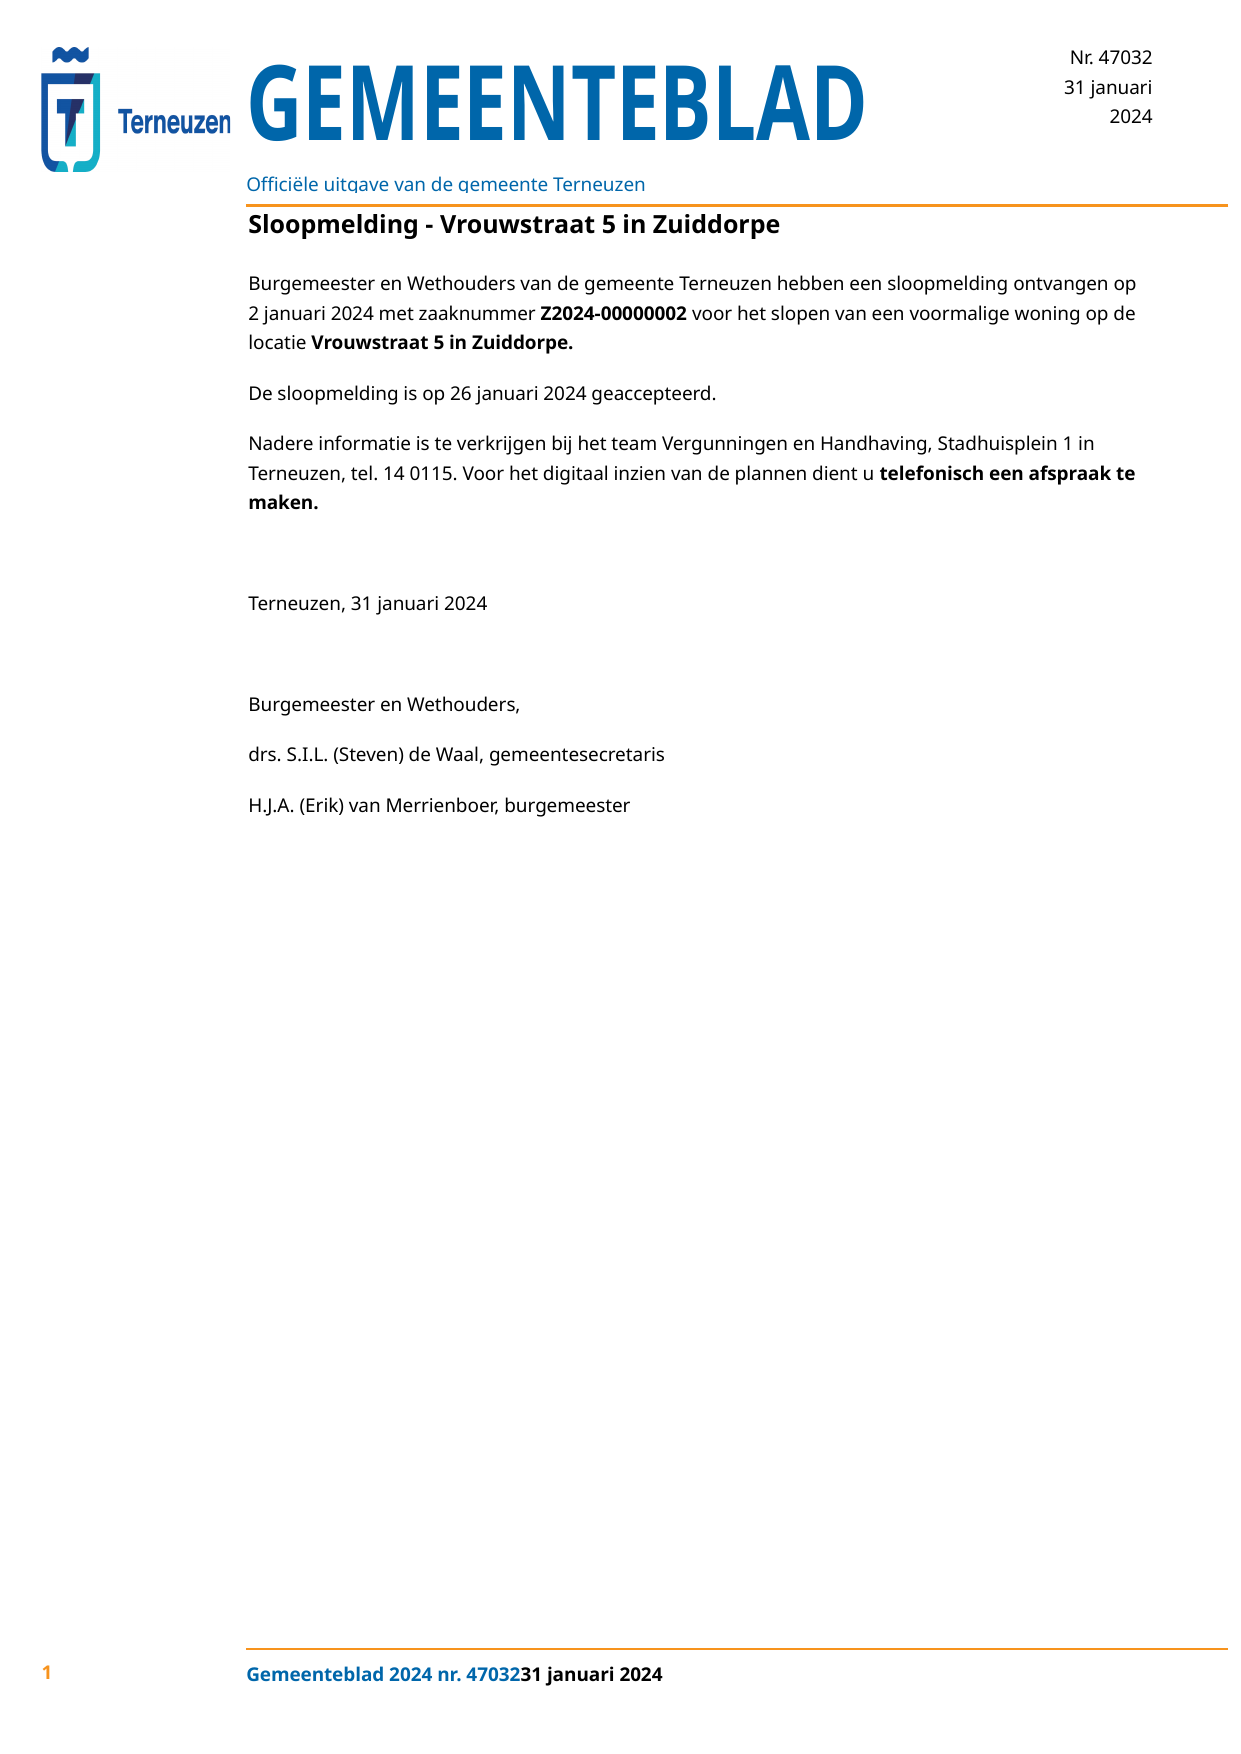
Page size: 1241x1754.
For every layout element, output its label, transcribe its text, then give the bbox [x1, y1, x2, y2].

text Burgemeester en Wethouders van de gemeente Terneuzen hebben een sloopmelding ontvangen op 2 januari 2024 met zaaknummer Z2024-00000002 voor het slopen van een voormalige woning op de locatie Vrouwstraat 5 in Zuiddorpe. [248, 270, 1152, 355]
text Burgemeester en Wethouders, [248, 691, 1152, 717]
picture [41, 47, 231, 172]
text De sloopmelding is op 26 januari 2024 geaccepteerd. [248, 380, 1152, 406]
text drs. S.I.L. (Steven) de Waal, gemeentesecretaris [248, 742, 1152, 767]
text Terneuzen, 31 januari 2024 [248, 590, 1152, 616]
text Sloopmelding - Vrouwstraat 5 in Zuiddorpe [248, 207, 1152, 241]
text Nadere informatie is te verkrijgen bij het team Vergunningen en Handhaving, Stadhuisplein 1 in Terneuzen, tel. 14 0115. Voor het digitaal inzien van de plannen dient u telefonisch een afspraak te maken. [248, 430, 1152, 515]
text H.J.A. (Erik) van Merrienboer, burgemeester [248, 792, 1152, 818]
